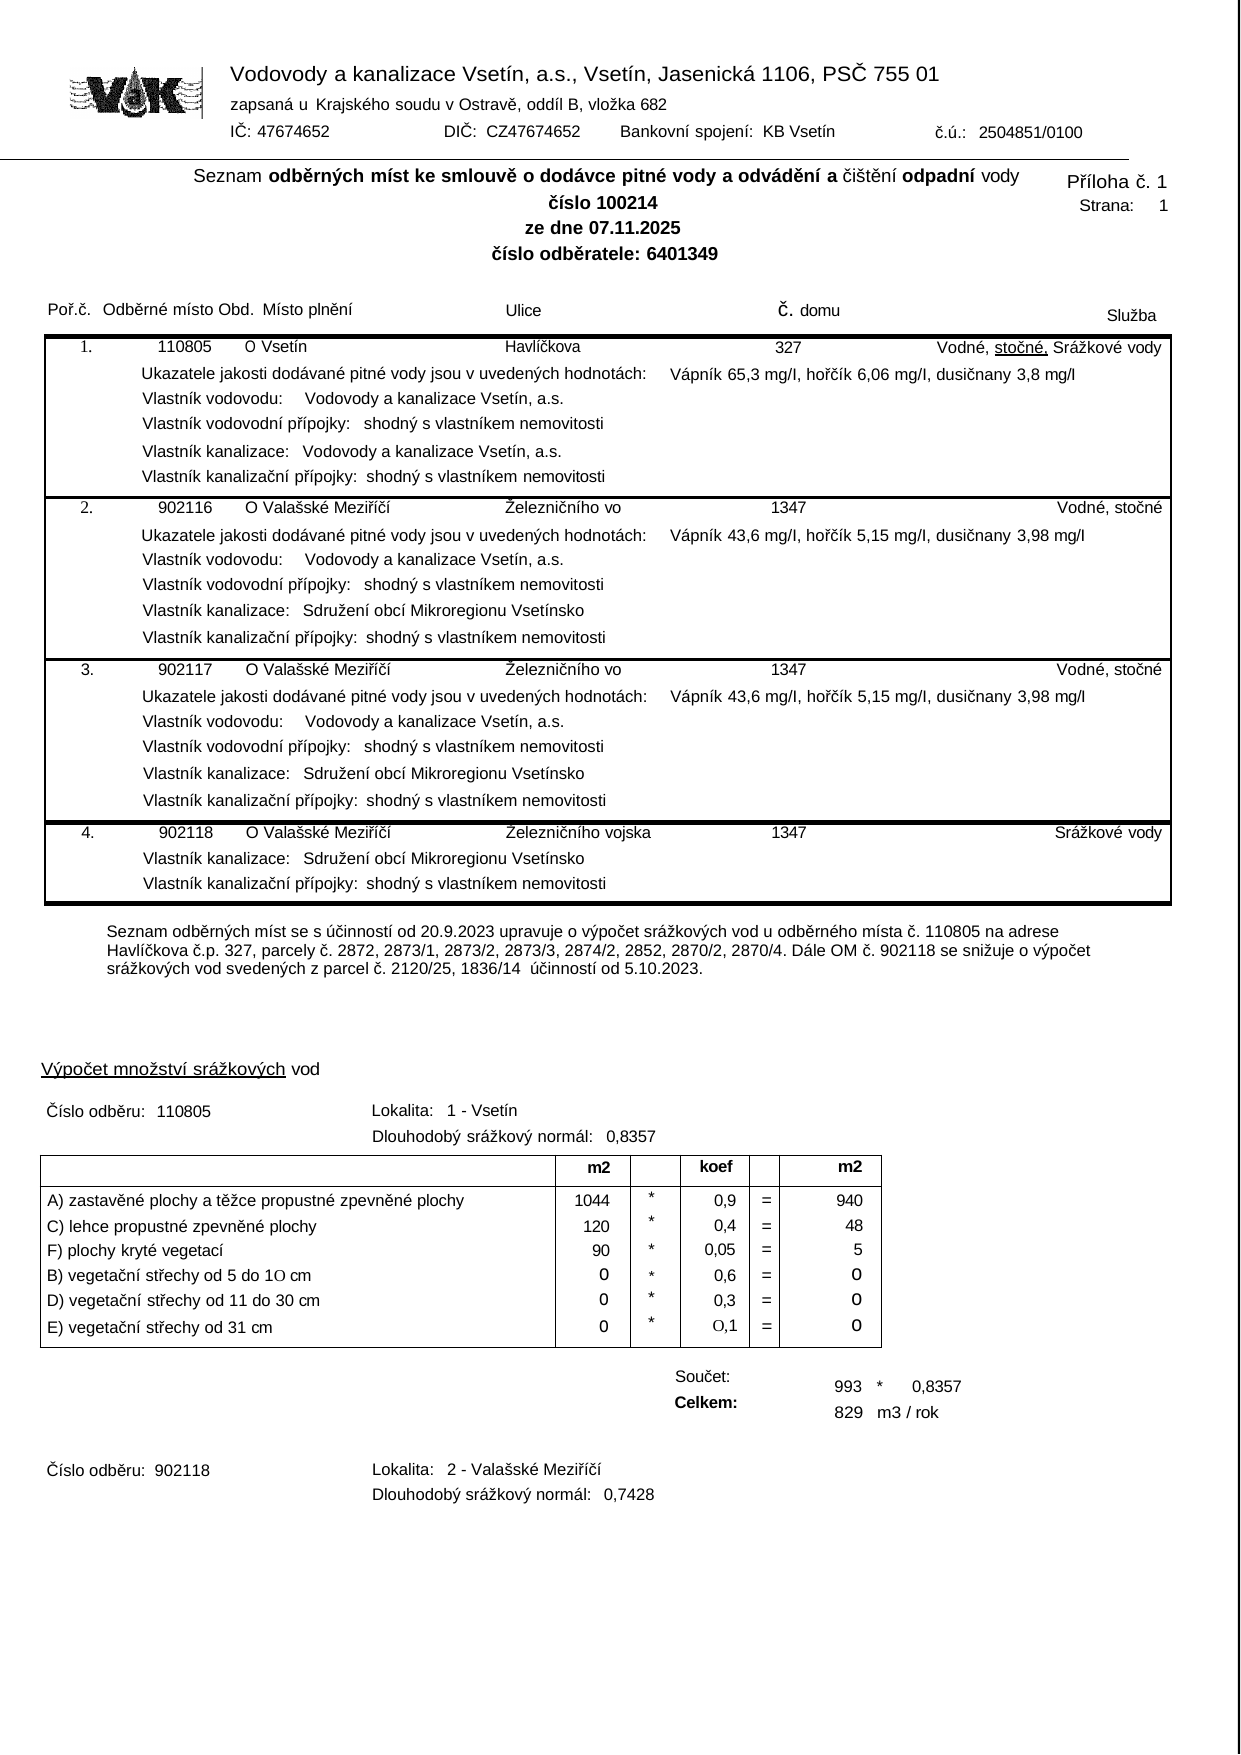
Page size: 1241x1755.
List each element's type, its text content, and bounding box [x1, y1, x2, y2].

table_cell o [556, 1312, 630, 1347]
table_cell F) plochy kryté vegetací [41, 1239, 555, 1262]
table_cell 1044 [556, 1187, 630, 1212]
text Služba [1107, 305, 1211, 324]
table_cell 0,05 [681, 1239, 749, 1262]
table_cell 3. 902117 O Valašské Meziříčí Železničního vo Ukazatele jakosti dodávané pitné vody jsou v uvedených hodnotách: Vlastník vodovodu: Vodovody a kanalizace Vsetín, a.s. Vlastník vodovodní přípojky: shodný s vlastníkem nemovitosti Vlastník kanalizace: Sdružení obcí Mikroregionu Vsetínsko Vlastník kanalizační přípojky: shodný s vlastníkem nemovitosti [46, 661, 661, 820]
table_cell o [780, 1287, 881, 1312]
table_header m2 [556, 1156, 630, 1186]
table_cell * [631, 1312, 680, 1347]
table_header [631, 1156, 680, 1186]
table_cell 0,4 [681, 1212, 749, 1238]
table_cell = [750, 1212, 779, 1238]
table_cell E) vegetační střechy od 31 cm [41, 1312, 555, 1347]
text Celkem: [0, 1393, 738, 1412]
table_cell 0,9 [681, 1187, 749, 1212]
table_cell o [780, 1262, 881, 1287]
table_cell o [780, 1312, 881, 1347]
table_cell * [631, 1187, 680, 1212]
text číslo 100214 [182, 192, 1024, 213]
table_cell o [556, 1287, 630, 1312]
text Strana: 1 [1028, 196, 1169, 215]
table_cell = [750, 1287, 779, 1312]
table_cell * [631, 1239, 680, 1262]
text Poř.č. Odběrné místo Obd. Místo plnění Ulice č. domu [47, 296, 1024, 320]
table_header [750, 1156, 779, 1186]
text Součet: [0, 1367, 730, 1386]
text Vodovody a kanalizace Vsetín, a.s., Vsetín, Jasenická 1106, PSČ 755 01 [230, 62, 1211, 86]
text 993 * 0,8357 [834, 1377, 1211, 1396]
table_cell 5 [780, 1239, 881, 1262]
table_cell 0,3 [681, 1287, 749, 1312]
table_cell D) vegetační střechy od 11 do 30 cm [41, 1287, 555, 1312]
table_cell O,1 [681, 1312, 749, 1347]
table_cell = [750, 1187, 779, 1212]
text Dlouhodobý srážkový normál: 0,8357 [372, 1127, 1211, 1146]
table_cell B) vegetační střechy od 5 do 1O cm [41, 1262, 555, 1287]
text Výpočet množství srážkových vod [41, 1058, 1211, 1079]
table_cell A) zastavěné plochy a těžce propustné zpevněné plochy [41, 1187, 555, 1212]
table_header 327 Vodné, stočné, Srážkové vody Vápník 65,3 mg/I, hořčík 6,06 mg/I, dusičnany 3,8 mg/I [661, 339, 1170, 496]
table_cell 120 [556, 1212, 630, 1238]
table_header m2 [780, 1156, 881, 1186]
text Seznam odběrných míst ke smlouvě o dodávce pitné vody a odvádění a čištění odpadní vody [189, 165, 1024, 186]
table_cell * [631, 1262, 680, 1287]
table_cell * [631, 1212, 680, 1238]
table_header [41, 1156, 555, 1186]
table_cell 1347 Vodné, stočné Vápník 43,6 mg/I, hořčík 5,15 mg/I, dusičnany 3,98 mg/I [661, 661, 1170, 820]
table_cell = [750, 1239, 779, 1262]
text číslo odběratele: 6401349 [185, 242, 1024, 264]
table_cell 4. 902118 O Valašské Meziříčí Železničního vojska Vlastník kanalizace: Sdružení obcí Mikroregionu Vsetínsko Vlastník kanalizační přípojky: shodný s vlastníkem nemovitosti [46, 825, 661, 901]
text Číslo odběru: 902118 Lokalita: 2 - Valašské Meziříčí Dlouhodobý srážkový normál: 0,7428 [46, 1459, 659, 1504]
table_cell * [631, 1287, 680, 1312]
table_cell 90 [556, 1239, 630, 1262]
text Seznam odběrných míst se s účinností od 20.9.2023 upravuje o výpočet srážkových vod u odběrného místa č. 110805 na adrese Havlíčkova č.p. 327, parcely č. 2872, 2873/1, 2873/2, 2873/3, 2874/2, 2852, 2870/2, 2870/4. Dále OM č. 902118 se snižuje o výpočet srážkových vod svedených z parcel č. 2120/25, 1836/14 účinností od 5.10.2023. [106, 923, 1116, 978]
table_cell 0,6 [681, 1262, 749, 1287]
table_header 1. 110805 O Vsetín Havlíčkova Ukazatele jakosti dodávané pitné vody jsou v uvedených hodnotách: Vlastník vodovodu: Vodovody a kanalizace Vsetín, a.s. Vlastník vodovodní přípojky: shodný s vlastníkem nemovitosti Vlastník kanalizace: Vodovody a kanalizace Vsetín, a.s. Vlastník kanalizační přípojky: shodný s vlastníkem nemovitosti [46, 339, 661, 496]
text ze dne 07.11.2025 [181, 217, 1024, 238]
text Příloha č. 1 [1028, 171, 1168, 192]
text 829 m3 / rok [834, 1403, 1211, 1422]
table_cell = [750, 1312, 779, 1347]
table_cell o [556, 1262, 630, 1287]
table_cell 48 [780, 1212, 881, 1238]
text IČ: 47674652 DIČ: CZ47674652 Bankovní spojení: KB Vsetín č.ú.: 2504851/0100 [230, 122, 1211, 142]
table_cell = [750, 1262, 779, 1287]
table_cell 2. 902116 O Valašské Meziříčí Železničního vo Ukazatele jakosti dodávané pitné vody jsou v uvedených hodnotách: Vlastník vodovodu: Vodovody a kanalizace Vsetín, a.s. Vlastník vodovodní přípojky: shodný s vlastníkem nemovitosti Vlastník kanalizace: Sdružení obcí Mikroregionu Vsetínsko Vlastník kanalizační přípojky: shodný s vlastníkem nemovitosti [46, 499, 661, 658]
text Číslo odběru: 110805 Lokalita: 1 - Vsetín [46, 1101, 1211, 1121]
table_header koef [681, 1156, 749, 1186]
table_cell 940 [780, 1187, 881, 1212]
text zapsaná u Krajského soudu v Ostravě, oddíl B, vložka 682 [230, 94, 1211, 113]
table_cell 1347 Vodné, stočné Vápník 43,6 mg/I, hořčík 5,15 mg/I, dusičnany 3,98 mg/I [661, 499, 1170, 658]
table_cell 1347 Srážkové vody [661, 825, 1170, 901]
table_cell C) lehce propustné zpevněné plochy [41, 1212, 555, 1238]
